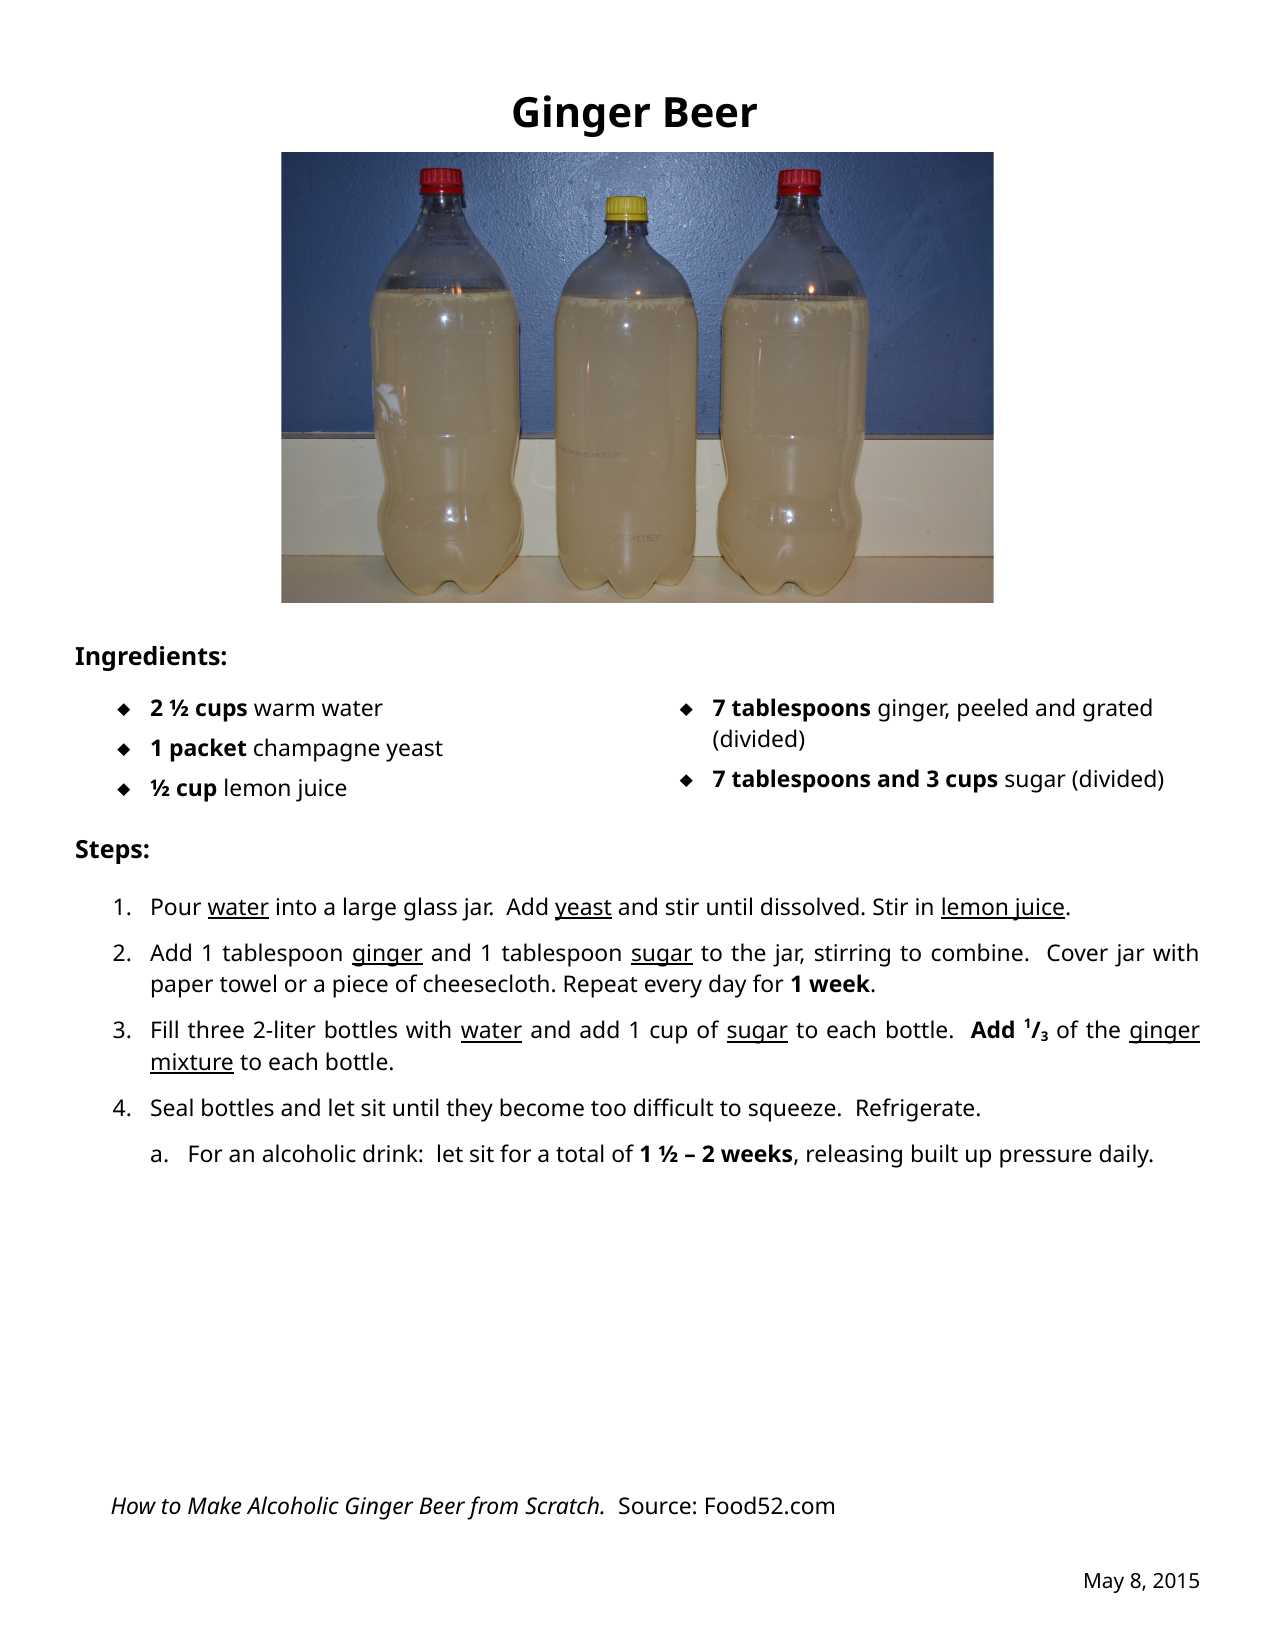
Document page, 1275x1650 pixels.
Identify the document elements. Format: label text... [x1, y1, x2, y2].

list Fill three 2-liter bottles with water and add 1 cup of sugar to each bottle. Add 1/3 of the ginger mixture to each bottle. [112, 1014, 1200, 1077]
list ½ cup lemon juice [117, 772, 637, 803]
picture [281, 152, 994, 603]
list Seal bottles and let sit until they become too difficult to squeeze. Refrigerate. [112, 1092, 1200, 1123]
list 7 tablespoons and 3 cups sugar (divided) [679, 763, 1200, 794]
list For an alcoholic drink: let sit for a total of 1 ½ – 2 weeks, releasing built up pressure daily. [150, 1138, 1200, 1169]
list 7 tablespoons ginger, peeled and grated (divided) [679, 692, 1200, 754]
subtitle Steps: [75, 837, 1200, 864]
subtitle Ginger Beer [75, 96, 1200, 136]
list Add 1 tablespoon ginger and 1 tablespoon sugar to the jar, stirring to combine. Cover jar with paper towel or a piece of cheesecloth. Repeat every day for 1 week. [112, 937, 1200, 999]
subtitle Ingredients: [75, 644, 1200, 671]
list Pour water into a large glass jar. Add yeast and stir until dissolved. Stir in lemon juice. [112, 891, 1200, 922]
text How to Make Alcoholic Ginger Beer from Scratch. Source: Food52.com [75, 1489, 1200, 1521]
list 1 packet champagne yeast [117, 732, 637, 763]
list 2 ½ cups warm water [117, 692, 637, 723]
